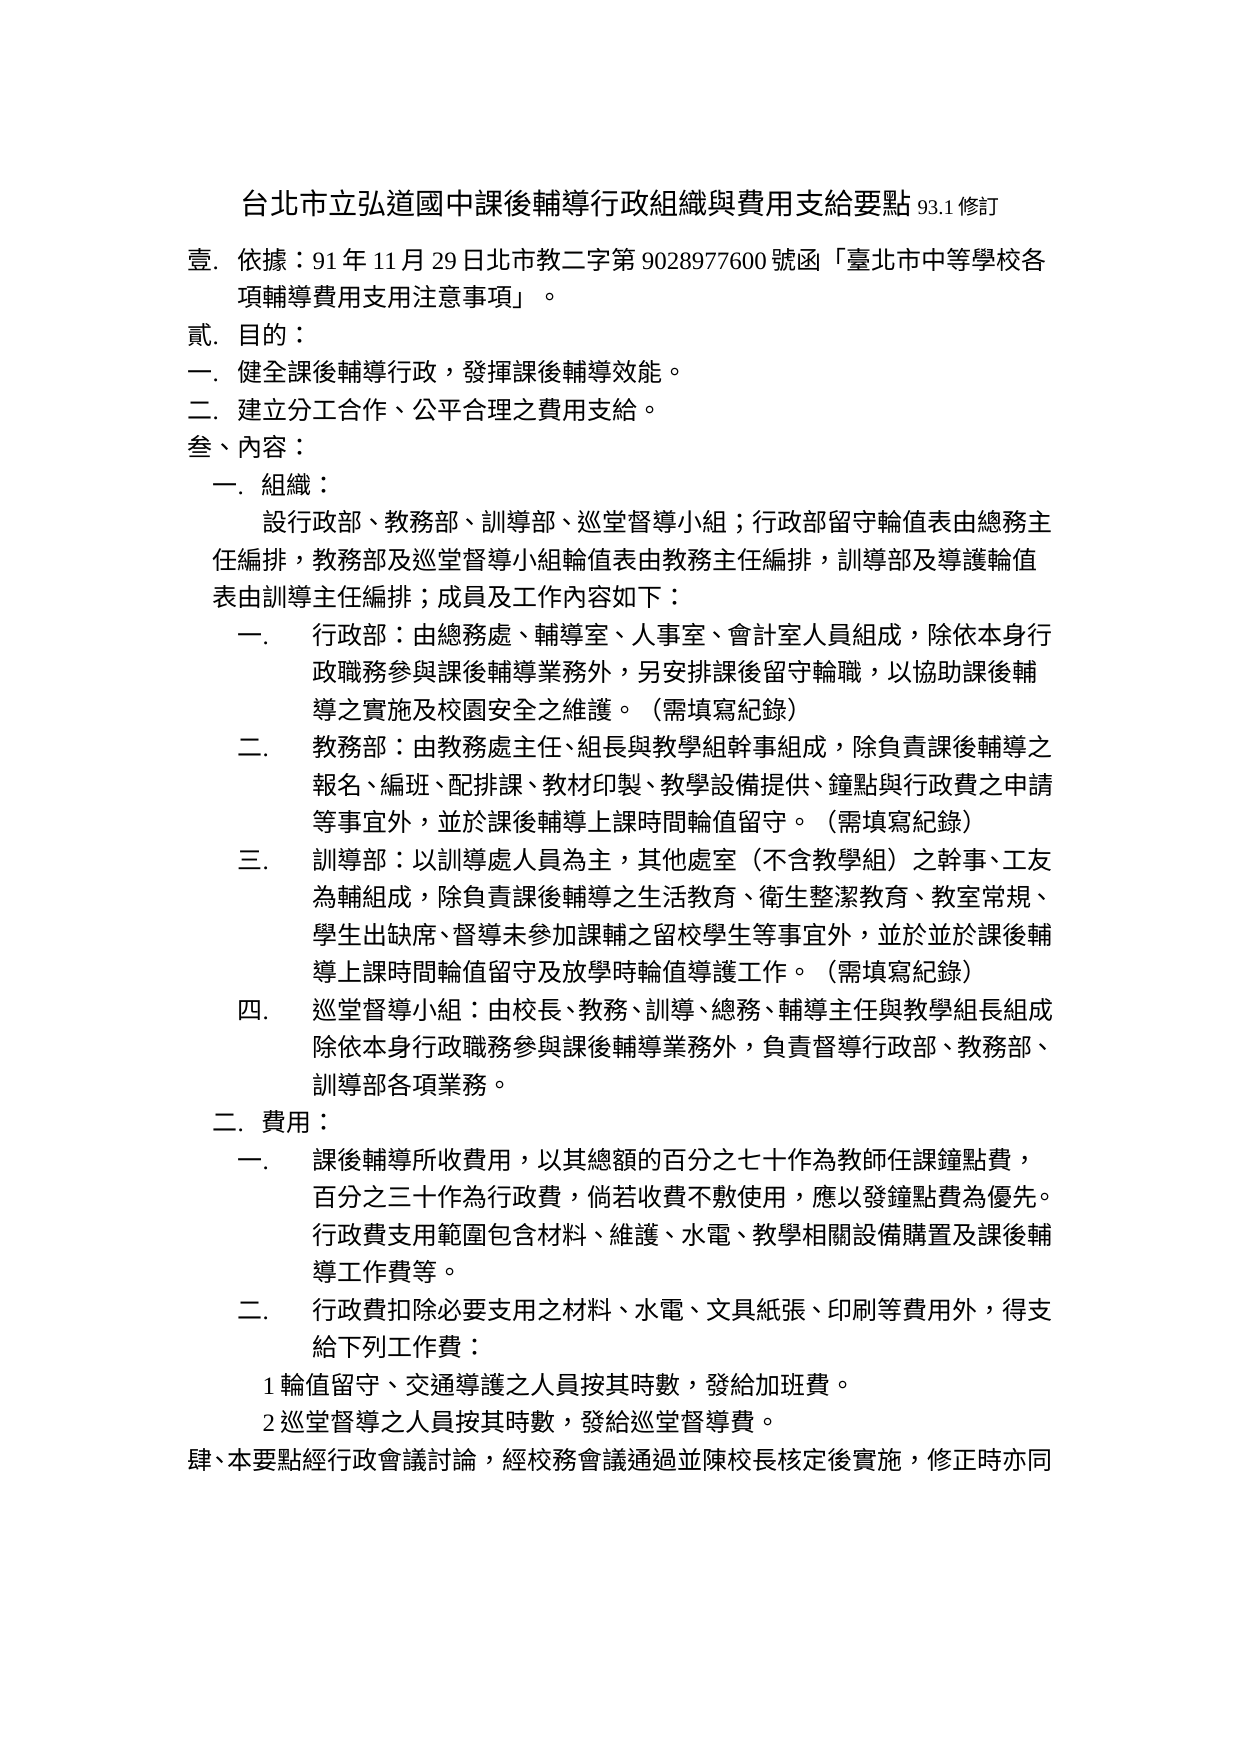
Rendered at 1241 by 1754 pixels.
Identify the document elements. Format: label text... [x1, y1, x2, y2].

list 健全課後輔導行政，發揮課後輔導效能。 [187, 352, 1053, 389]
list 行政費扣除必要支用之材料、水電、文具紙張、印刷等費用外，得支給下列工作費： [237, 1289, 1053, 1364]
list 建立分工合作、公平合理之費用支給。 [187, 389, 1053, 427]
list 目的： [187, 314, 1053, 352]
list 訓導部：以訓導處人員為主，其他處室（不含教學組）之幹事、工友為輔組成，除負責課後輔導之生活教育、衛生整潔教育、教室常規、學生出缺席、督導未參加課輔之留校學生等事宜外，並於並於課後輔導上課時間輪值留守及放學時輪值導護工作。（需填寫紀錄） [237, 839, 1053, 989]
text 1輪值留守、交通導護之人員按其時數，發給加班費。 [237, 1364, 1053, 1402]
list 教務部：由教務處主任、組長與教學組幹事組成，除負責課後輔導之報名、編班、配排課、教材印製、教學設備提供、鐘點與行政費之申請等事宜外，並於課後輔導上課時間輪值留守。（需填寫紀錄） [237, 727, 1053, 839]
list 組織： [212, 464, 1053, 502]
list 課後輔導所收費用，以其總額的百分之七十作為教師任課鐘點費，百分之三十作為行政費，倘若收費不敷使用，應以發鐘點費為優先。行政費支用範圍包含材料、維護、水電、教學相關設備購置及課後輔導工作費等。 [237, 1139, 1053, 1289]
list 依據：91年11月29日北市教二字第9028977600號函「臺北市中等學校各項輔導費用支用注意事項」。 [187, 239, 1053, 314]
text 台北市立弘道國中課後輔導行政組織與費用支給要點93.1修訂 [187, 164, 1053, 239]
text 叁、內容： [187, 427, 1053, 464]
list 行政部：由總務處、輔導室、人事室、會計室人員組成，除依本身行政職務參與課後輔導業務外，另安排課後留守輪職，以協助課後輔導之實施及校園安全之維護。（需填寫紀錄） [237, 614, 1053, 727]
text 2巡堂督導之人員按其時數，發給巡堂督導費。 [237, 1402, 1053, 1439]
list 巡堂督導小組：由校長、教務、訓導、總務、輔導主任與教學組長組成，除依本身行政職務參與課後輔導業務外，負責督導行政部、教務部、訓導部各項業務。 [237, 989, 1053, 1102]
text 設行政部、教務部、訓導部、巡堂督導小組；行政部留守輪值表由總務主任編排，教務部及巡堂督導小組輪值表由教務主任編排，訓導部及導護輪值表由訓導主任編排；成員及工作內容如下： [212, 502, 1053, 614]
list 費用： [212, 1102, 1053, 1139]
text 肆、本要點經行政會議討論，經校務會議通過並陳校長核定後實施，修正時亦同。 [187, 1439, 1053, 1477]
